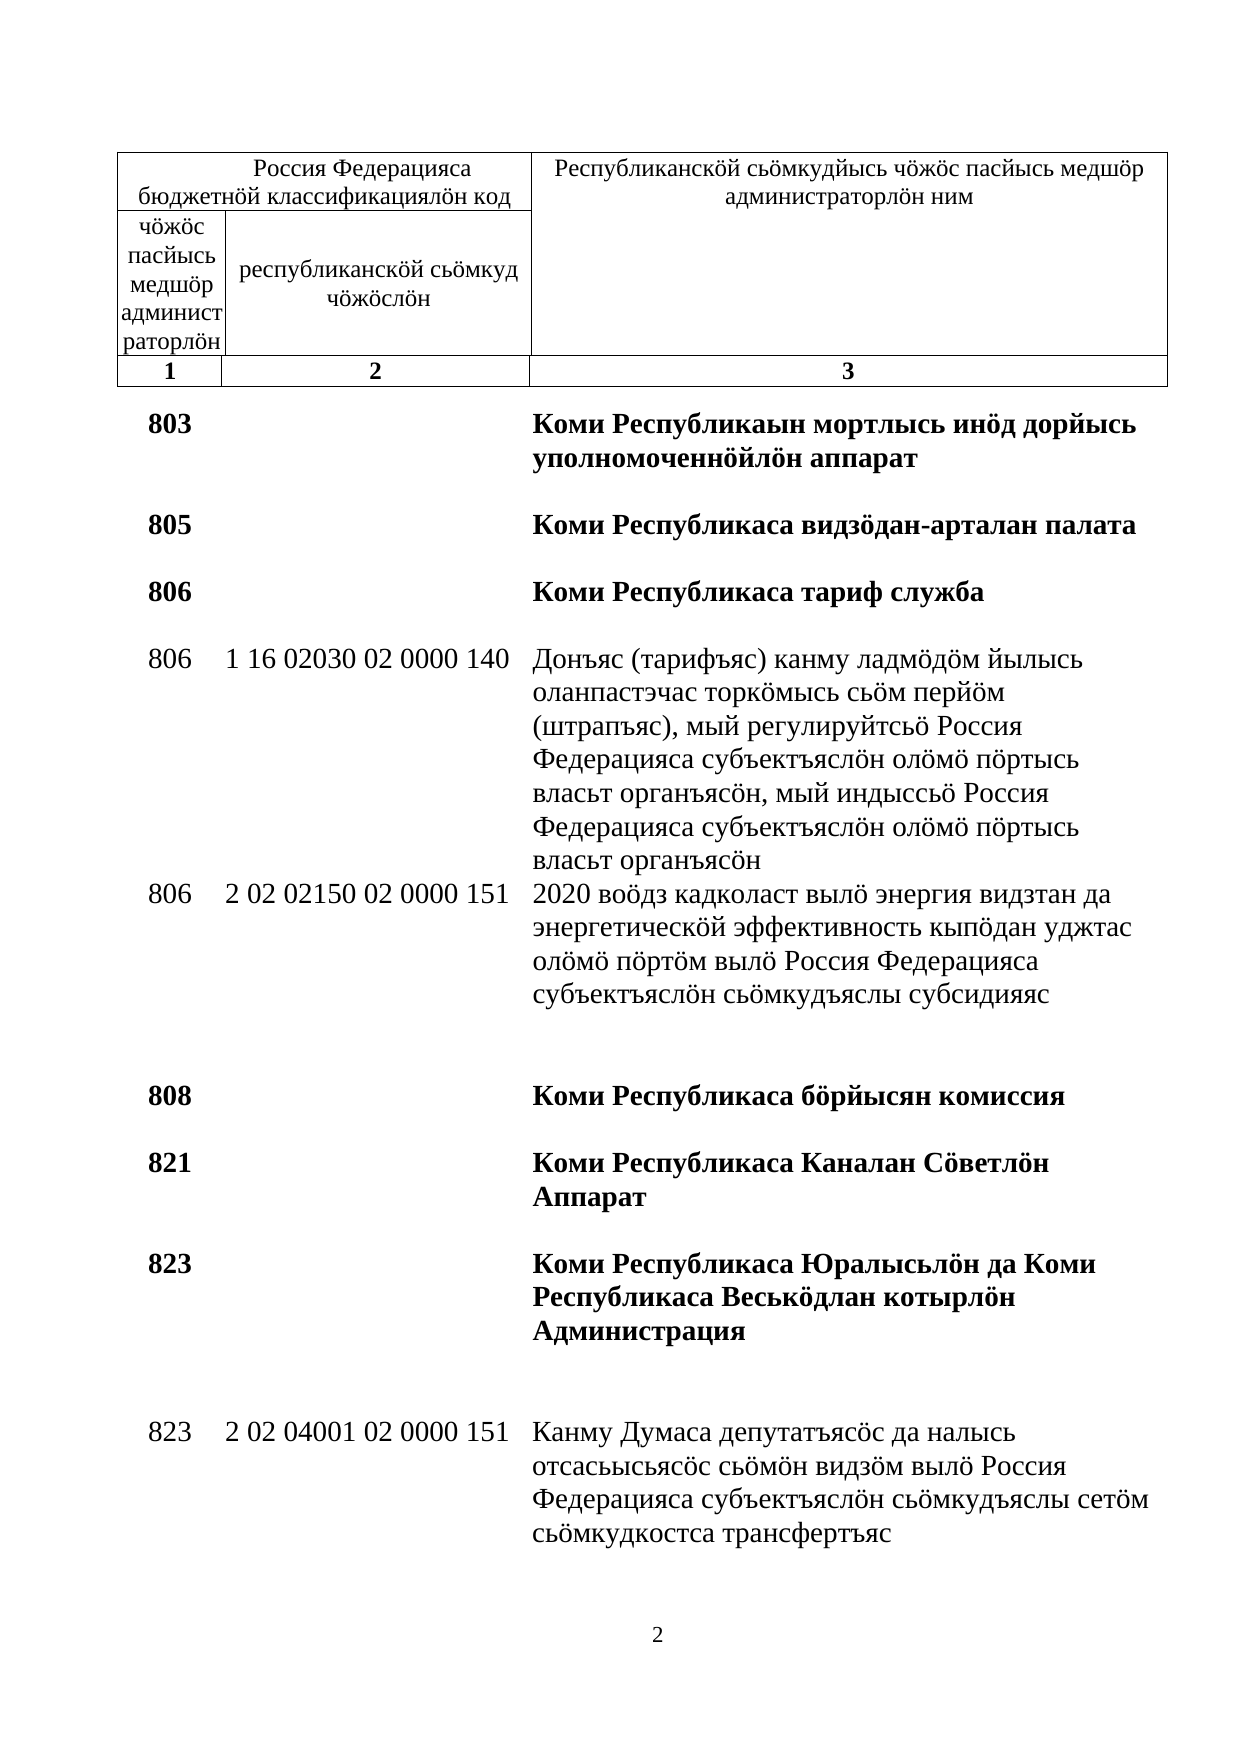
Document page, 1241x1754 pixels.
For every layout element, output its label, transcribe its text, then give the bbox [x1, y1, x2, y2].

table_header 1 [118, 356, 221, 386]
table_cell 2020 воӧдз кадколаст вылӧ энергия видзтан да энергетическӧй эффективность кыпӧдан уджтас олӧмӧ пӧртӧм вылӧ Россия Федерацияса субъектъяслӧн сьӧмкудъяслы субсидияяс [529, 876, 1167, 1043]
table_header 2 [222, 356, 529, 386]
table_cell 808 [118, 1078, 222, 1145]
table_cell 2 02 02150 02 0000 151 [222, 876, 529, 1043]
table_cell 2 02 04001 02 0000 151 [222, 1414, 529, 1548]
table_cell [222, 1145, 529, 1246]
table_cell 806 [118, 574, 222, 641]
table_cell [118, 1044, 222, 1078]
table_cell [222, 574, 529, 641]
table_cell республиканскӧй сьӧмкуд чӧжӧслӧн [226, 211, 531, 355]
table_header 3 [530, 356, 1167, 386]
table_header Республиканскӧй сьӧмкудйысь чӧжӧс пасйысь медшӧр администраторлӧн ним [532, 153, 1167, 355]
table_cell 1 16 02030 02 0000 140 [222, 641, 529, 876]
table_cell [222, 387, 529, 406]
table_cell [222, 406, 529, 507]
table_cell 803 [118, 406, 222, 507]
table_cell [529, 1044, 1167, 1078]
table_cell 805 [118, 507, 222, 574]
table_cell Коми Республикаса видзӧдан-арталан палата [529, 507, 1167, 574]
table_cell [222, 1380, 529, 1414]
table_cell [529, 1380, 1167, 1414]
table_cell [222, 1246, 529, 1380]
table_cell Канму Думаса депутатъясӧс да налысь отсасьысьясӧс сьӧмӧн видзӧм вылӧ Россия Федерацияса субъектъяслӧн сьӧмкудъяслы сетӧм сьӧмкудкостса трансфертъяс [529, 1414, 1167, 1548]
table_cell Коми Республикаса Юралысьлӧн да Коми Республикаса Веськӧдлан котырлӧн Администрация [529, 1246, 1167, 1380]
table_cell [222, 507, 529, 574]
table_cell [222, 1078, 529, 1145]
table_cell [118, 387, 222, 406]
table_cell Донъяс (тарифъяс) канму ладмӧдӧм йылысь оланпастэчас торкӧмысь сьӧм перйӧм (штрапъяс), мый регулируйтсьӧ Россия Федерацияса субъектъяслӧн олӧмӧ пӧртысь власьт органъясӧн, мый индыссьӧ Россия Федерацияса субъектъяслӧн олӧмӧ пӧртысь власьт органъясӧн [529, 641, 1167, 876]
table_cell Коми Республикаын мортлысь инӧд дорйысь уполномоченнӧйлӧн аппарат [529, 406, 1167, 507]
table_cell Коми Республикаса бӧрйысян комиссия [529, 1078, 1167, 1145]
table_cell 823 [118, 1246, 222, 1380]
table_cell Коми Республикаса Каналан Сӧветлӧн Аппарат [529, 1145, 1167, 1246]
table_cell Коми Республикаса тариф служба [529, 574, 1167, 641]
table_cell 806 [118, 641, 222, 876]
table_cell [222, 1044, 529, 1078]
table_cell 806 [118, 876, 222, 1043]
table_cell [529, 387, 1167, 406]
table_cell чӧжӧс пасйысь медшӧр администраторлӧн [118, 211, 225, 355]
table_header Россия Федерацияса бюджетнӧй классификациялӧн код [118, 153, 531, 210]
table_cell [118, 1380, 222, 1414]
table_cell 821 [118, 1145, 222, 1246]
table_cell 823 [118, 1414, 222, 1548]
